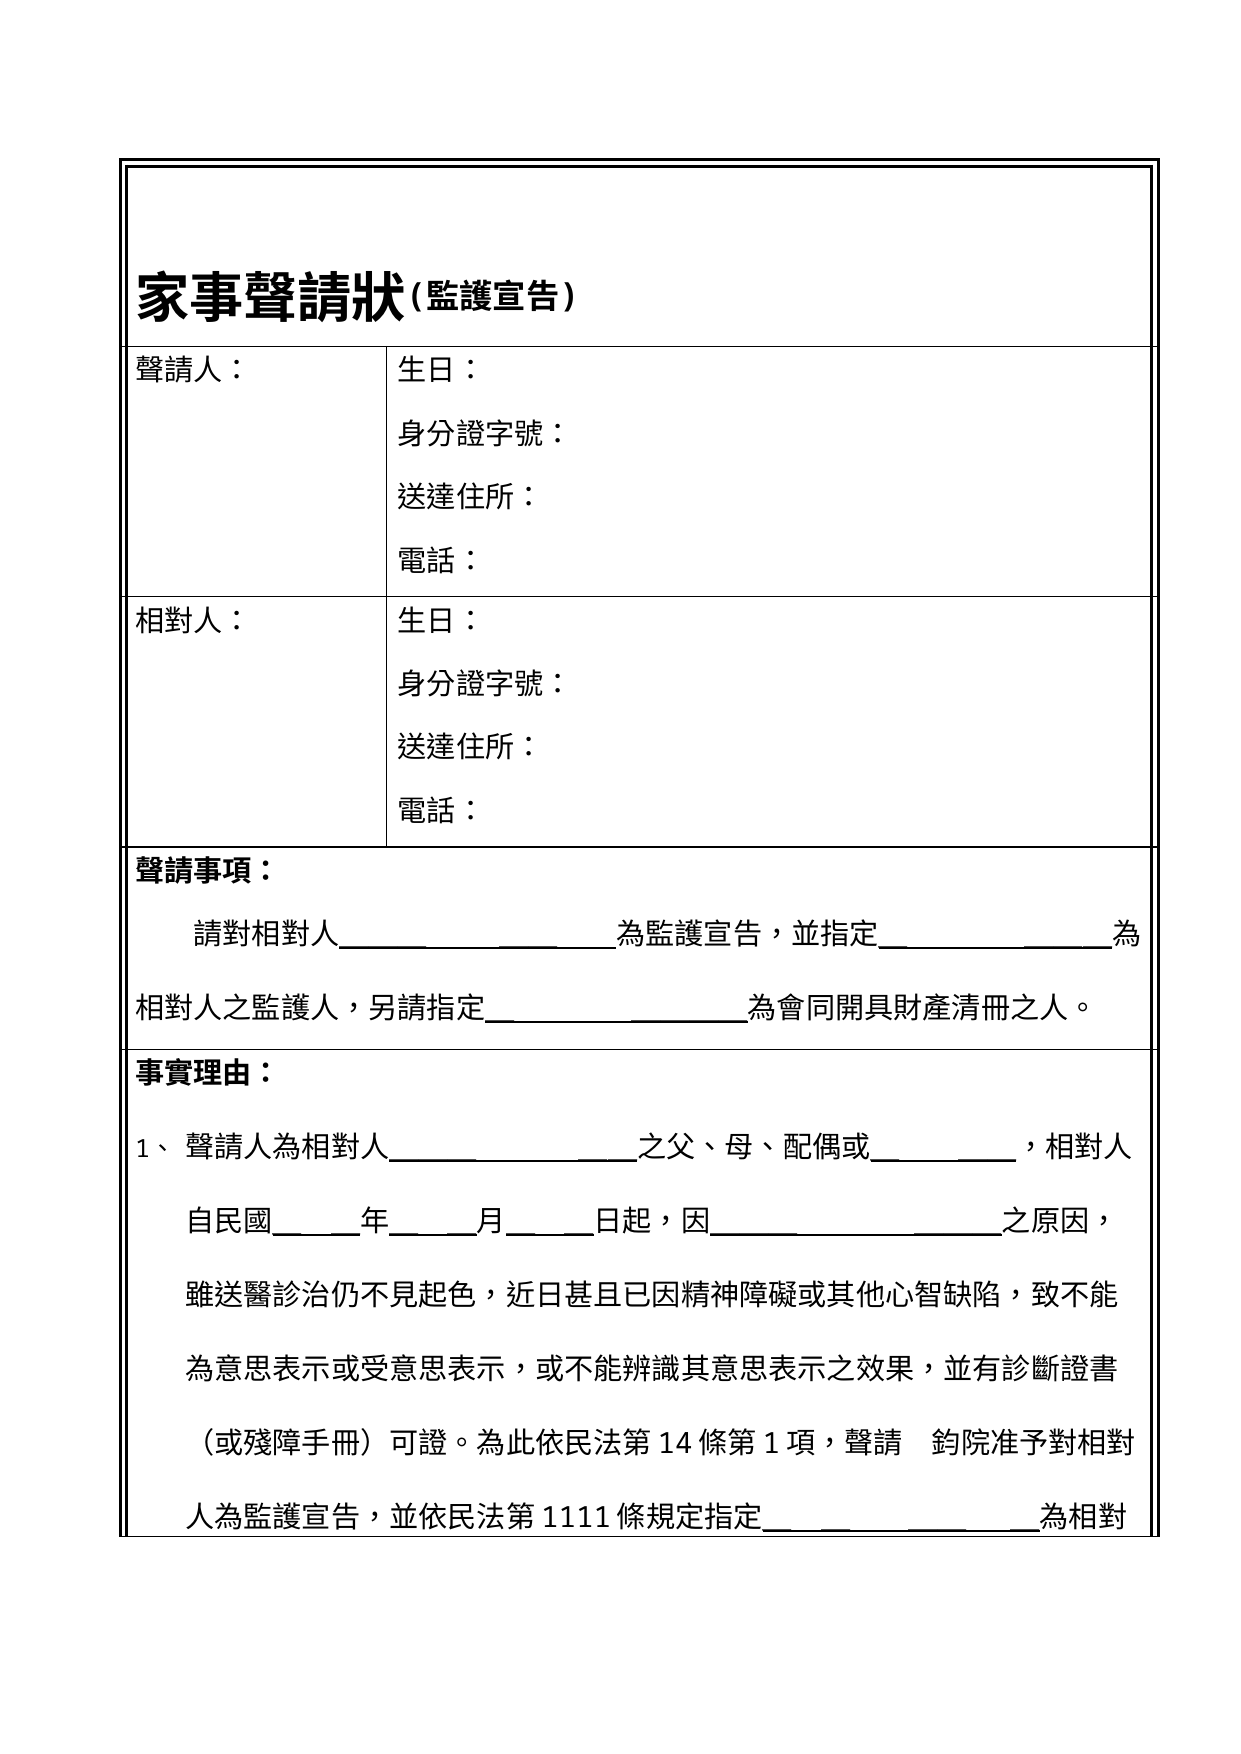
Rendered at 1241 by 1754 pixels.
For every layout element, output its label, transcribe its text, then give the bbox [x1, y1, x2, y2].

table_cell 相對人： [128, 597, 386, 846]
table_cell 聲請人： [128, 347, 386, 596]
table_cell 事實理由： 聲請人為相對人＿＿＿ ＿＿之父、母、配偶或＿ ＿＿，相對人自民國＿ ＿年＿ ＿月＿ ＿日起，因＿＿＿ ＿＿＿之原因，雖送醫診治仍不見起色，近日甚且已因精神障礙或其他心智缺陷，致不能為意思表示或受意思表示，或不能辨識其意思表示之效果，並有診斷證書（或殘障手冊）可證。為此依民法第14條第1項，聲請 鈞院准予對相對人為監護宣告，並依民法第1111條規定指定＿ ＿ ＿＿ ＿為相對 [128, 1050, 1150, 1536]
table_header 家事聲請狀(監護宣告) [124, 161, 1155, 346]
table_cell 生日： 身分證字號： 送達住所： 電話： [387, 597, 1150, 846]
table_cell 生日： 身分證字號： 送達住所： 電話： [387, 347, 1150, 596]
table_cell 聲請事項： 請對相對人＿＿＿ ＿＿ 為監護宣告，並指定＿ ＿＿＿為相對人之監護人，另請指定＿ ＿＿＿＿為會同開具財產清冊之人。 [128, 848, 1150, 1049]
